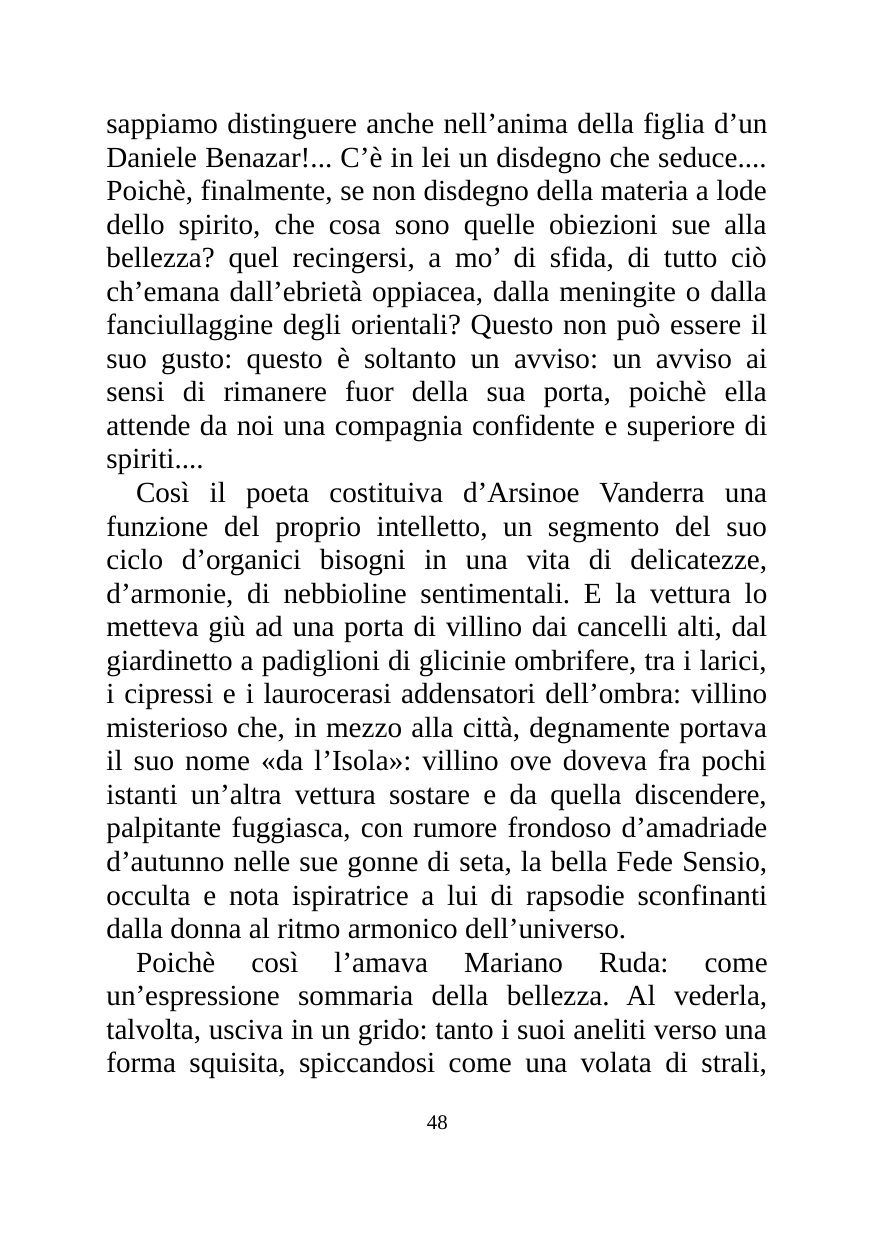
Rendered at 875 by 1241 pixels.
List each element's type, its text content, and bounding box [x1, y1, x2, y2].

text Poichè così l’amava Mariano Ruda: come un’espressione sommaria della bellezza. Al vederla, talvolta, usciva in un grido: tanto i suoi aneliti verso una forma squisita, spiccandosi come una volata di strali, [106, 945, 768, 1079]
text sappiamo distinguere anche nell’anima della figlia d’un Daniele Benazar!... C’è in lei un disdegno che seduce.... Poichè, finalmente, se non disdegno della materia a lode dello spirito, che cosa sono quelle obiezioni sue alla bellezza? quel recingersi, a mo’ di sfida, di tutto ciò ch’emana dall’ebrietà oppiacea, dalla meningite o dalla fanciullaggine degli orientali? Questo non può essere il suo gusto: questo è soltanto un avviso: un avviso ai sensi di rimanere fuor della sua porta, poichè ella attende da noi una compagnia confidente e superiore di spiriti.... [106, 106, 768, 475]
text Così il poeta costituiva d’Arsinoe Vanderra una funzione del proprio intelletto, un segmento del suo ciclo d’organici bisogni in una vita di delicatezze, d’armonie, di nebbioline sentimentali. E la vettura lo metteva giù ad una porta di villino dai cancelli alti, dal giardinetto a padiglioni di glicinie ombrifere, tra i larici, i cipressi e i laurocerasi addensatori dell’ombra: villino misterioso che, in mezzo alla città, degnamente portava il suo nome «da l’Isola»: villino ove doveva fra pochi istanti un’altra vettura sostare e da quella discendere, palpitante fuggiasca, con rumore frondoso d’amadriade d’autunno nelle sue gonne di seta, la bella Fede Sensio, occulta e nota ispiratrice a lui di rapsodie sconfinanti dalla donna al ritmo armonico dell’universo. [106, 475, 768, 945]
